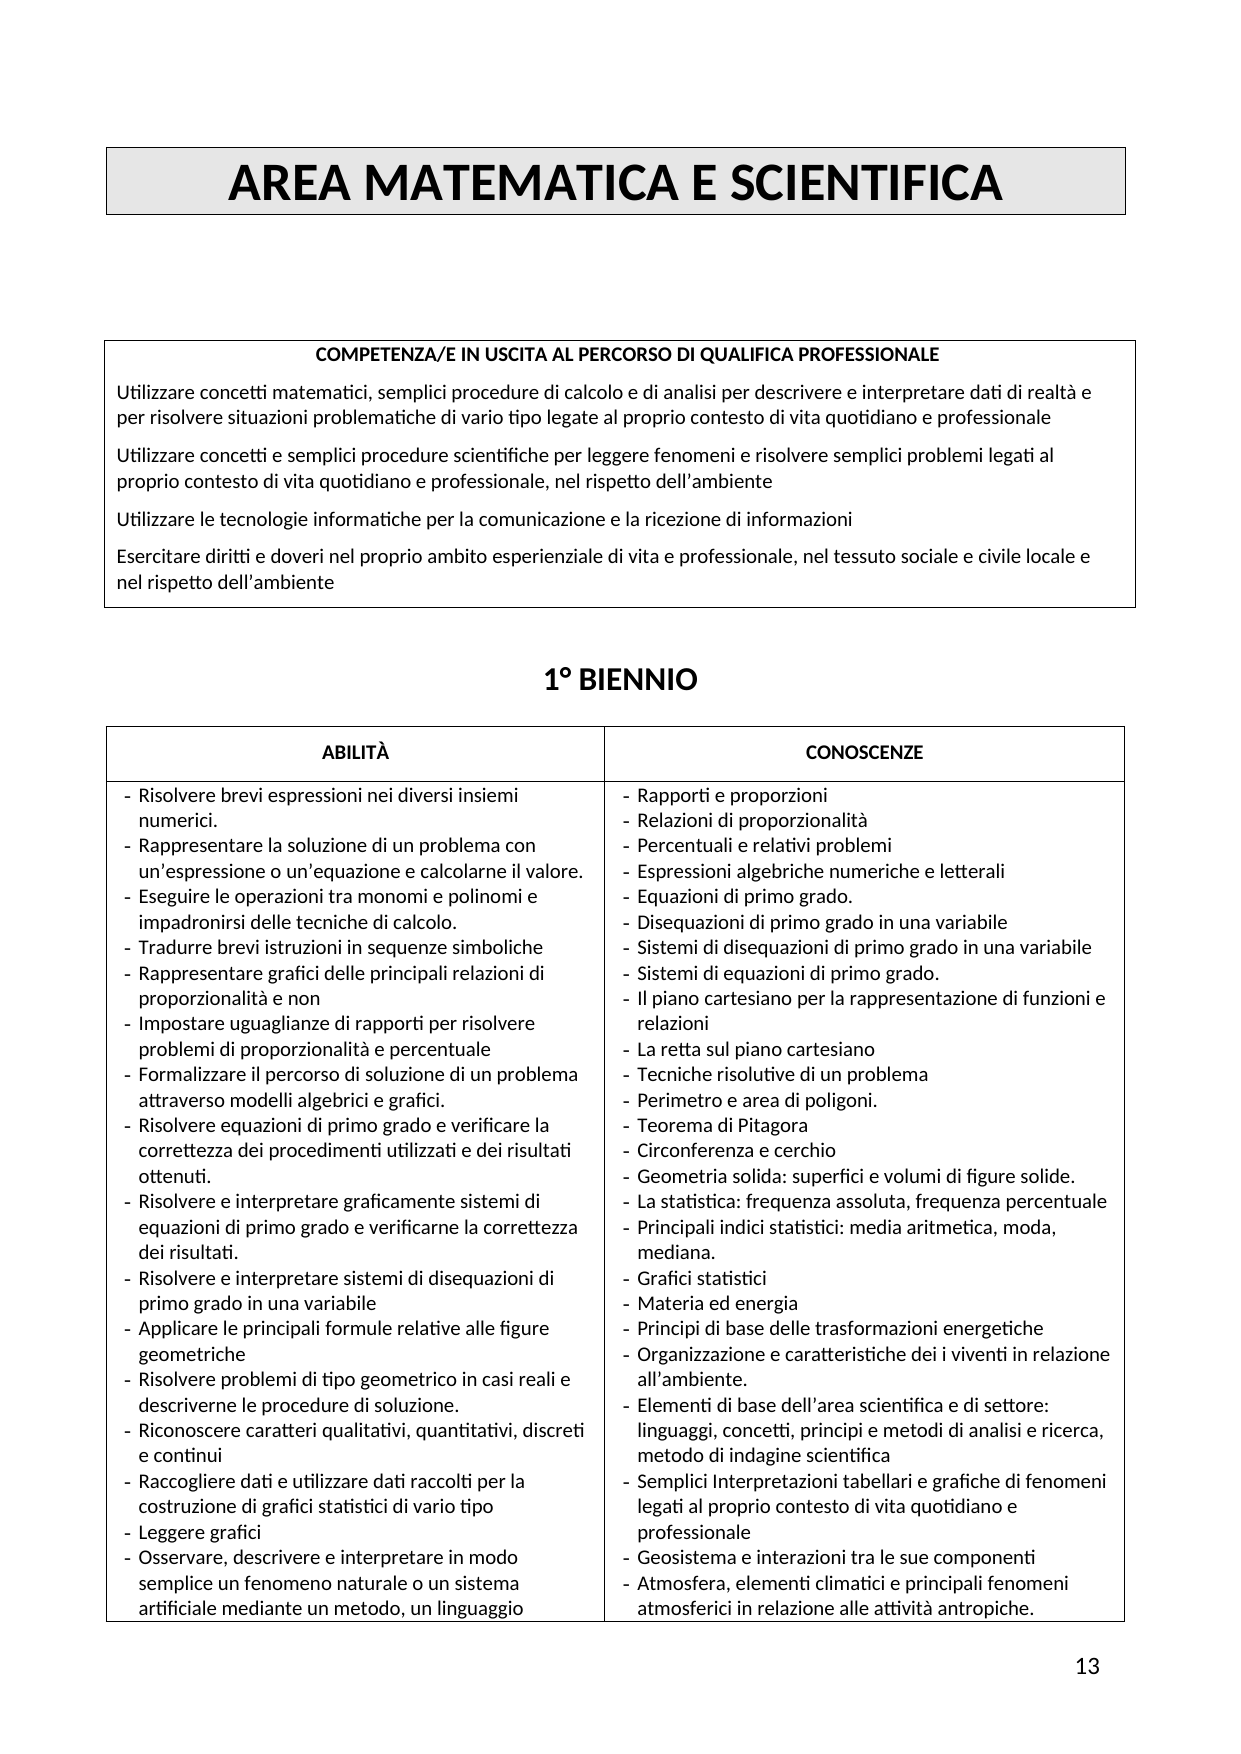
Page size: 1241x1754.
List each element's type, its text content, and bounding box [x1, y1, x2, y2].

table_header AREA MATEMATICA E SCIENTIFICA [107, 148, 1125, 214]
table_header ABILITÀ [107, 727, 604, 781]
table_header CONOSCENZE [605, 727, 1124, 781]
table_cell Rapporti e proporzioni Relazioni di proporzionalità Percentuali e relativi problemi Espressioni algebriche numeriche e letterali Equazioni di primo grado. Disequazioni di primo grado in una variabile Sistemi di disequazioni di primo grado in una variabile Sistemi di equazioni di primo grado. Il piano cartesiano per la rappresentazione di funzioni e relazioni La retta sul piano cartesiano Tecniche risolutive di un problema Perimetro e area di poligoni. Teorema di Pitagora Circonferenza e cerchio Geometria solida: superfici e volumi di figure solide. La statistica: frequenza assoluta, frequenza percentuale Principali indici statistici: media aritmetica, moda, mediana. Grafici statistici Materia ed energia Principi di base delle trasformazioni energetiche Organizzazione e caratteristiche dei i viventi in relazione all’ambiente. Elementi di base dell’area scientifica e di settore: linguaggi, concetti, principi e metodi di analisi e ricerca, metodo di indagine scientifica Semplici Interpretazioni tabellari e grafiche di fenomeni legati al proprio contesto di vita quotidiano e professionale Geosistema e interazioni tra le sue componenti Atmosfera, elementi climatici e principali fenomeni atmosferici in relazione alle attività antropiche. [605, 782, 1124, 1621]
table_header COMPETENZA/E IN USCITA AL PERCORSO DI QUALIFICA PROFESSIONALE Utilizzare concetti matematici, semplici procedure di calcolo e di analisi per descrivere e interpretare dati di realtà e per risolvere situazioni problematiche di vario tipo legate al proprio contesto di vita quotidiano e professionale Utilizzare concetti e semplici procedure scientifiche per leggere fenomeni e risolvere semplici problemi legati al proprio contesto di vita quotidiano e professionale, nel rispetto dell’ambiente Utilizzare le tecnologie informatiche per la comunicazione e la ricezione di informazioni Esercitare diritti e doveri nel proprio ambito esperienziale di vita e professionale, nel tessuto sociale e civile locale e nel rispetto dell’ambiente [105, 341, 1135, 607]
table_cell Risolvere brevi espressioni nei diversi insiemi numerici. Rappresentare la soluzione di un problema con un’espressione o un’equazione e calcolarne il valore. Eseguire le operazioni tra monomi e polinomi e impadronirsi delle tecniche di calcolo. Tradurre brevi istruzioni in sequenze simboliche Rappresentare grafici delle principali relazioni di proporzionalità e non Impostare uguaglianze di rapporti per risolvere problemi di proporzionalità e percentuale Formalizzare il percorso di soluzione di un problema attraverso modelli algebrici e grafici. Risolvere equazioni di primo grado e verificare la correttezza dei procedimenti utilizzati e dei risultati ottenuti. Risolvere e interpretare graficamente sistemi di equazioni di primo grado e verificarne la correttezza dei risultati. Risolvere e interpretare sistemi di disequazioni di primo grado in una variabile Applicare le principali formule relative alle figure geometriche Risolvere problemi di tipo geometrico in casi reali e descriverne le procedure di soluzione. Riconoscere caratteri qualitativi, quantitativi, discreti e continui Raccogliere dati e utilizzare dati raccolti per la costruzione di grafici statistici di vario tipo Leggere grafici Osservare, descrivere e interpretare in modo semplice un fenomeno naturale o un sistema artificiale mediante un metodo, un linguaggio [107, 782, 604, 1621]
text 1° BIENNIO [118, 658, 1122, 699]
